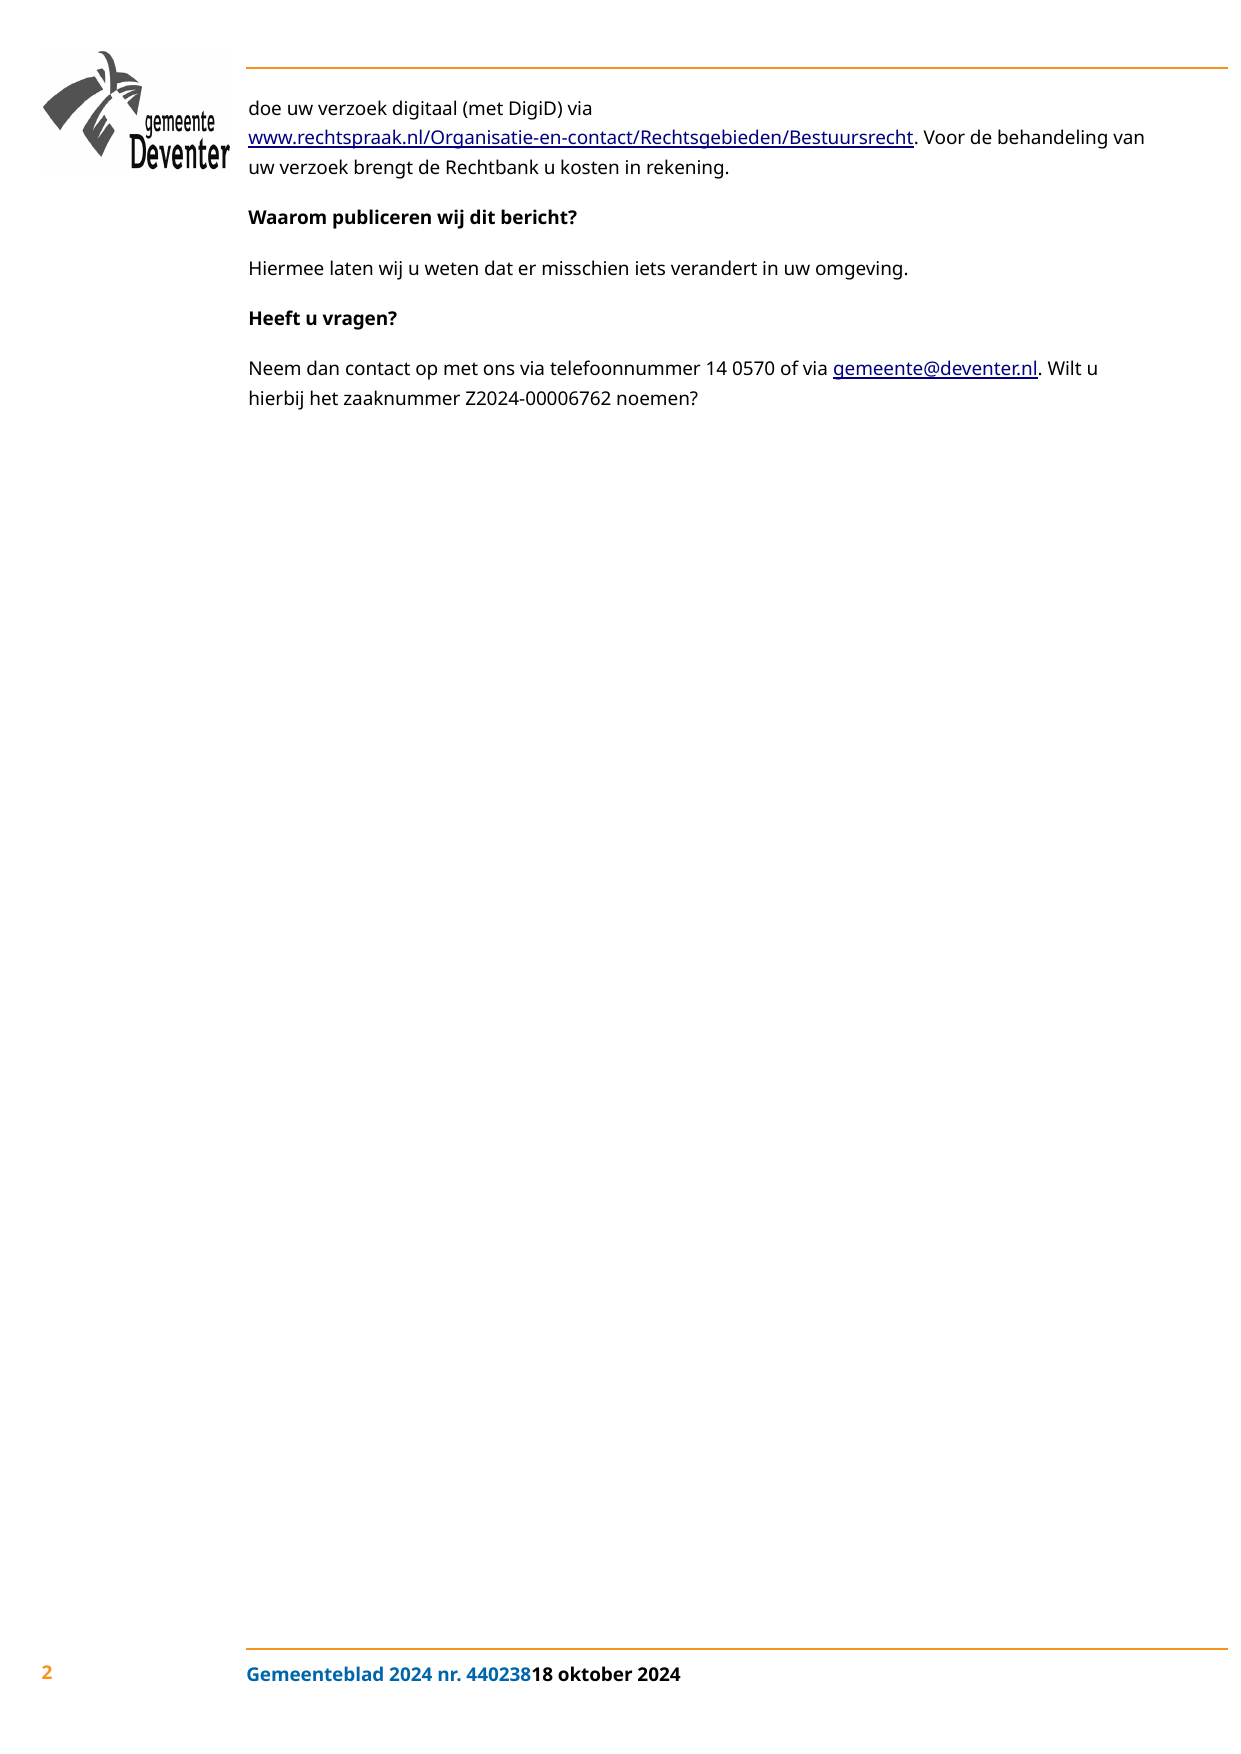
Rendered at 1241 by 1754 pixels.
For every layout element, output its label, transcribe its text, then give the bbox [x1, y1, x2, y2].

text Waarom publiceren wij dit bericht? [248, 204, 1152, 230]
text Neem dan contact op met ons via telefoonnummer 14 0570 of via gemeente@deventer.nl. Wilt u hierbij het zaaknummer Z2024-00006762 noemen? [248, 356, 1152, 411]
text Hiermee laten wij u weten dat er misschien iets verandert in uw omgeving. [248, 255, 1152, 281]
text Heeft u vragen? [248, 305, 1152, 331]
text doe uw verzoek digitaal (met DigiD) via www.rechtspraak.nl/Organisatie-en-contact/Rechtsgebieden/Bestuursrecht. Voor de behandeling van uw verzoek brengt de Rechtbank u kosten in rekening. [248, 95, 1152, 180]
picture [41, 47, 231, 172]
